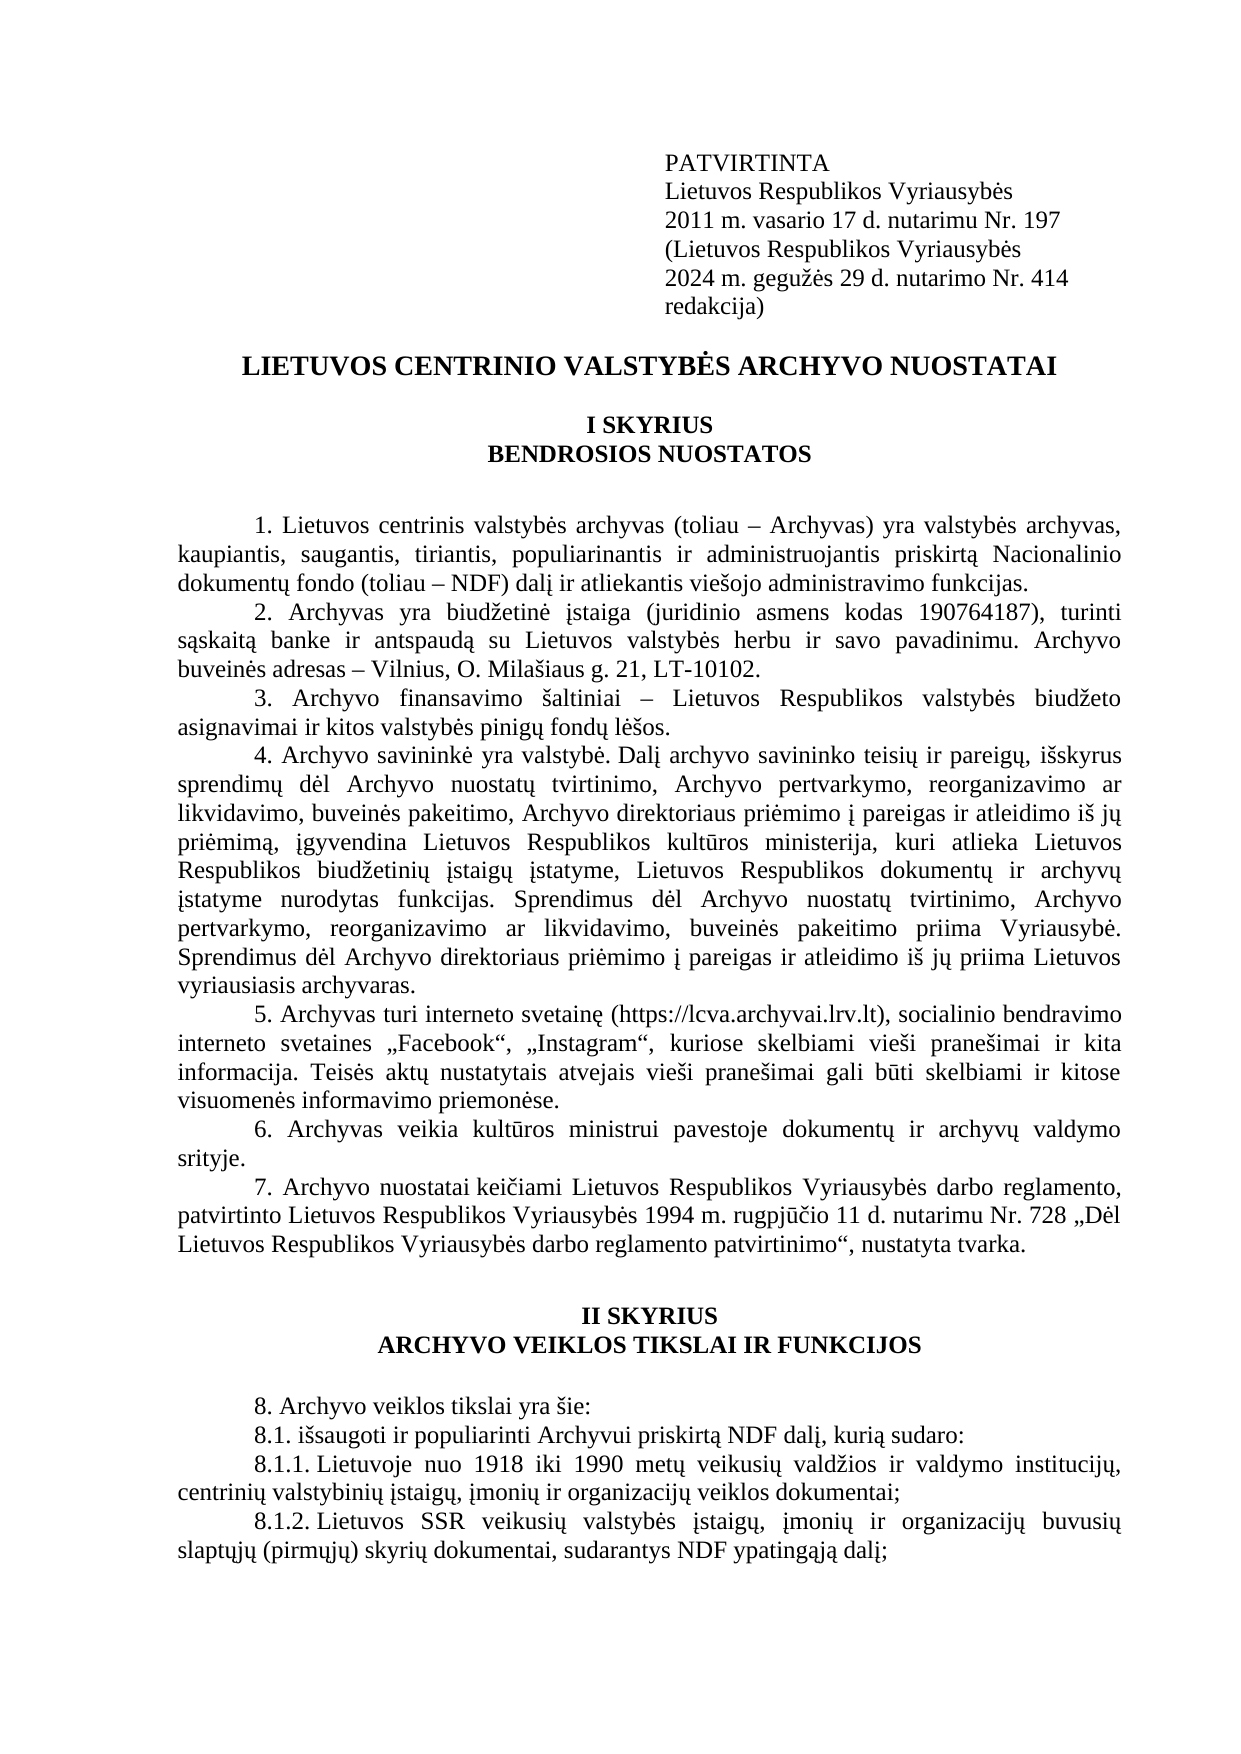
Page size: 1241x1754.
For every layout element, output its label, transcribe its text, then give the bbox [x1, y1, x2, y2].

text redakcija) [664, 291, 1122, 320]
text 2. Archyvas yra biudžetinė įstaiga (juridinio asmens kodas 190764187), turinti sąskaitą banke ir antspaudą su Lietuvos valstybės herbu ir savo pavadinimu. Archyvo buveinės adresas – Vilnius, O. Milašiaus g. 21, LT-10102. [177, 597, 1122, 683]
text 8.1.1. Lietuvoje nuo 1918 iki 1990 metų veikusių valdžios ir valdymo institucijų, centrinių valstybinių įstaigų, įmonių ir organizacijų veiklos dokumentai; [177, 1449, 1122, 1506]
text 1. Lietuvos centrinis valstybės archyvas (toliau – Archyvas) yra valstybės archyvas, kaupiantis, saugantis, tiriantis, populiarinantis ir administruojantis priskirtą Nacionalinio dokumentų fondo (toliau – NDF) dalį ir atliekantis viešojo administravimo funkcijas. [177, 511, 1122, 597]
text LIETUVOS CENTRINIO VALSTYBĖS ARCHYVO NUOSTATAI [177, 349, 1122, 381]
text ARCHYVO VEIKLOS TIKSLAI IR FUNKCIJOS [177, 1330, 1122, 1359]
text 8.1. išsaugoti ir populiarinti Archyvui priskirtą NDF dalį, kurią sudaro: [177, 1420, 1122, 1449]
text I SKYRIUS [177, 410, 1122, 439]
text 5. Archyvas turi interneto svetainę (https://lcva.archyvai.lrv.lt), socialinio bendravimo interneto svetaines „Facebook“, „Instagram“, kuriose skelbiami vieši pranešimai ir kita informacija. Teisės aktų nustatytais atvejais vieši pranešimai gali būti skelbiami ir kitose visuomenės informavimo priemonėse. [177, 999, 1122, 1114]
text 2024 m. gegužės 29 d. nutarimo Nr. 414 [664, 263, 1122, 291]
text PATVIRTINTA [664, 148, 1122, 176]
text (Lietuvos Respublikos Vyriausybės [664, 234, 1122, 263]
text 2011 m. vasario 17 d. nutarimu Nr. 197 [664, 205, 1122, 234]
text 7. Archyvo nuostatai keičiami Lietuvos Respublikos Vyriausybės darbo reglamento, patvirtinto Lietuvos Respublikos Vyriausybės 1994 m. rugpjūčio 11 d. nutarimu Nr. 728 „Dėl Lietuvos Respublikos Vyriausybės darbo reglamento patvirtinimo“, nustatyta tvarka. [177, 1172, 1122, 1258]
text 4. Archyvo savininkė yra valstybė. Dalį archyvo savininko teisių ir pareigų, išskyrus sprendimų dėl Archyvo nuostatų tvirtinimo, Archyvo pertvarkymo, reorganizavimo ar likvidavimo, buveinės pakeitimo, Archyvo direktoriaus priėmimo į pareigas ir atleidimo iš jų priėmimą, įgyvendina Lietuvos Respublikos kultūros ministerija, kuri atlieka Lietuvos Respublikos biudžetinių įstaigų įstatyme, Lietuvos Respublikos dokumentų ir archyvų įstatyme nurodytas funkcijas. Sprendimus dėl Archyvo nuostatų tvirtinimo, Archyvo pertvarkymo, reorganizavimo ar likvidavimo, buveinės pakeitimo priima Vyriausybė. Sprendimus dėl Archyvo direktoriaus priėmimo į pareigas ir atleidimo iš jų priima Lietuvos vyriausiasis archyvaras. [177, 741, 1122, 999]
text 3. Archyvo finansavimo šaltiniai – Lietuvos Respublikos valstybės biudžeto asignavimai ir kitos valstybės pinigų fondų lėšos. [177, 683, 1122, 741]
text 6. Archyvas veikia kultūros ministrui pavestoje dokumentų ir archyvų valdymo srityje. [177, 1114, 1122, 1172]
text 8. Archyvo veiklos tikslai yra šie: [177, 1391, 1122, 1420]
text Lietuvos Respublikos Vyriausybės [664, 176, 1122, 205]
text BENDROSIOS NUOSTATOS [177, 439, 1122, 467]
text 8.1.2. Lietuvos SSR veikusių valstybės įstaigų, įmonių ir organizacijų buvusių slaptųjų (pirmųjų) skyrių dokumentai, sudarantys NDF ypatingąją dalį; [177, 1506, 1122, 1564]
text II SKYRIUS [177, 1301, 1122, 1330]
